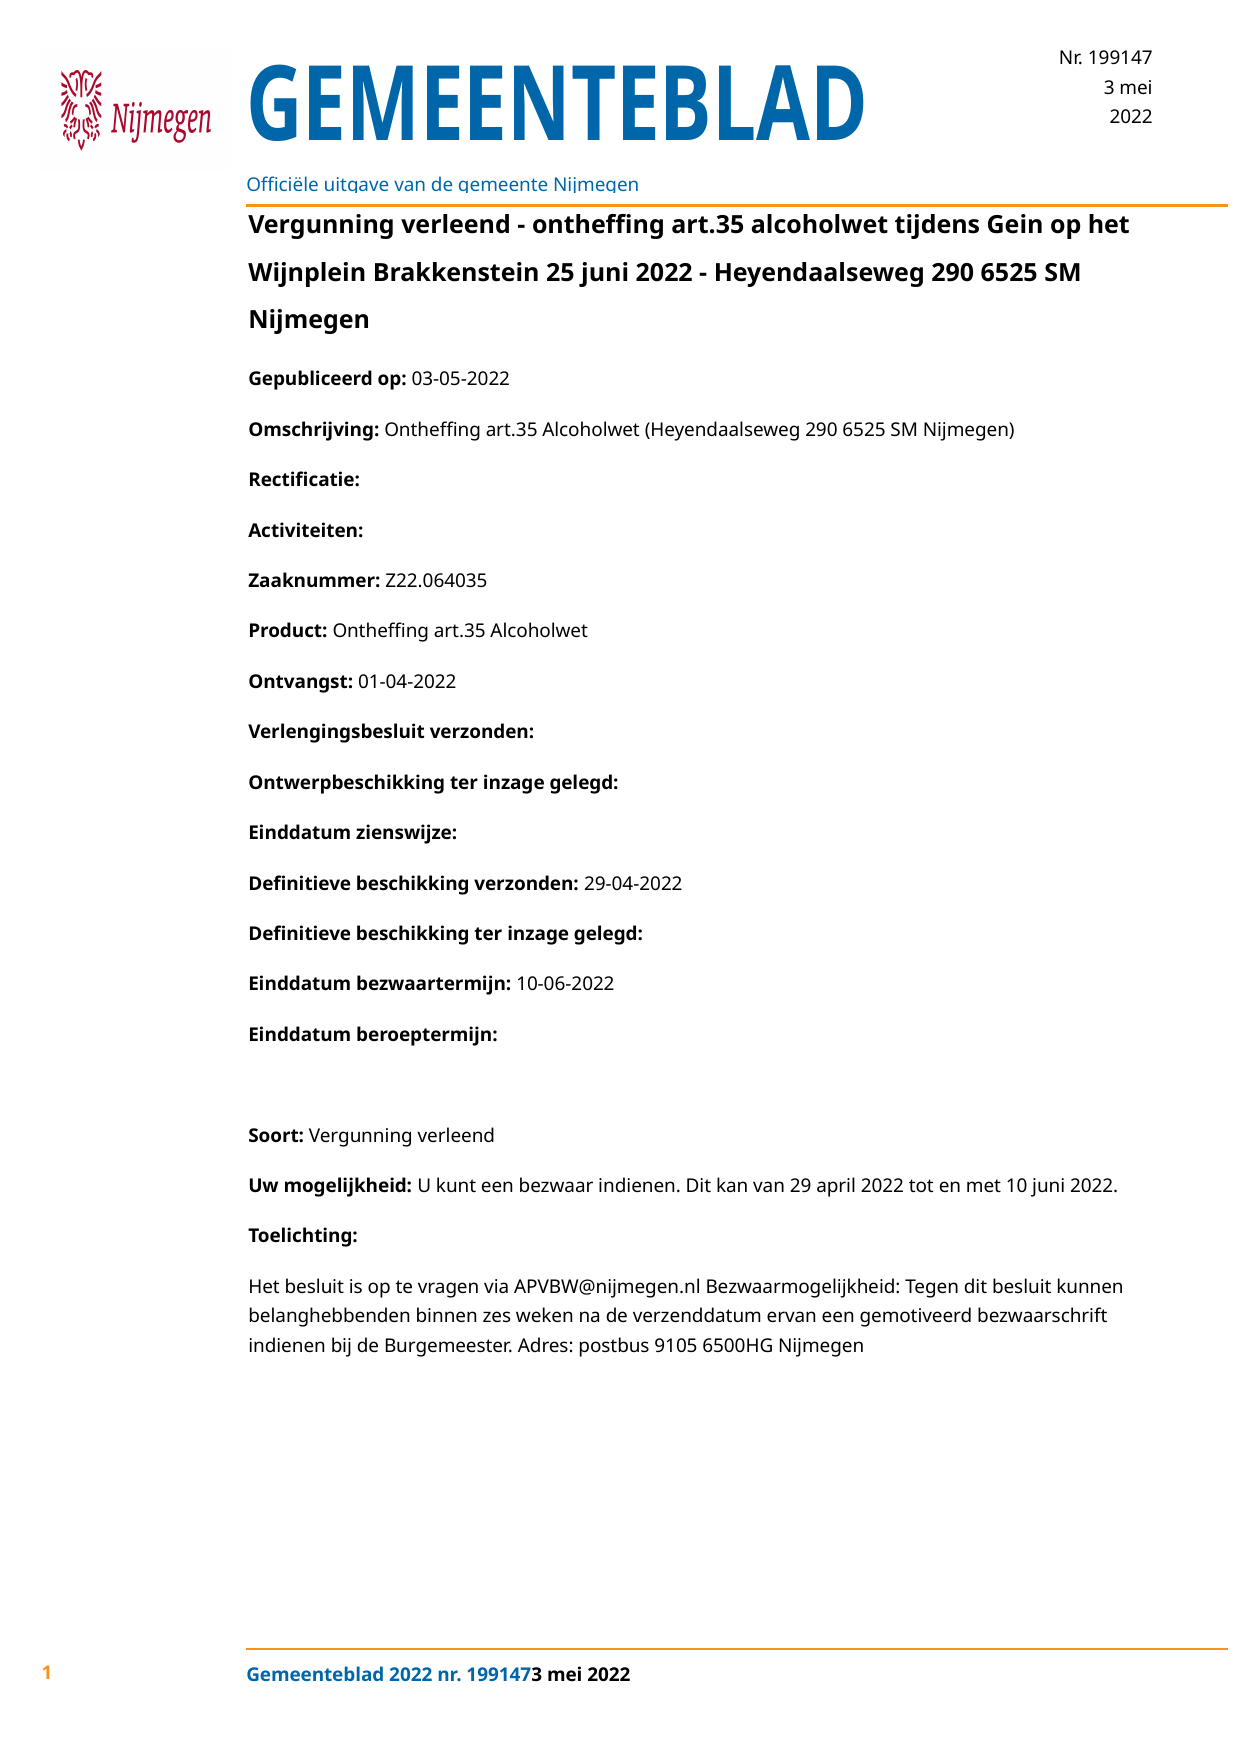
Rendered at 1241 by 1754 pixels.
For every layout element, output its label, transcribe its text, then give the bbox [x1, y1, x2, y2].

text Definitieve beschikking verzonden: 29-04-2022 [248, 870, 1152, 895]
text Rectificatie: [248, 466, 1152, 492]
text Zaaknummer: Z22.064035 [248, 567, 1152, 593]
picture [41, 47, 231, 172]
text Einddatum beroeptermijn: [248, 1021, 1152, 1047]
text Het besluit is op te vragen via APVBW@nijmegen.nl Bezwaarmogelijkheid: Tegen dit besluit kunnen belanghebbenden binnen zes weken na de verzenddatum ervan een gemotiveerd bezwaarschrift indienen bij de Burgemeester. Adres: postbus 9105 6500HG Nijmegen [248, 1273, 1152, 1358]
text Verlengingsbesluit verzonden: [248, 718, 1152, 744]
text Gepubliceerd op: 03-05-2022 [248, 366, 1152, 391]
text Definitieve beschikking ter inzage gelegd: [248, 920, 1152, 946]
text Toelichting: [248, 1223, 1152, 1248]
text Uw mogelijkheid: U kunt een bezwaar indienen. Dit kan van 29 april 2022 tot en met 10 juni 2022. [248, 1172, 1152, 1198]
text Product: Ontheffing art.35 Alcoholwet [248, 618, 1152, 643]
text Omschrijving: Ontheffing art.35 Alcoholwet (Heyendaalseweg 290 6525 SM Nijmegen) [248, 416, 1152, 442]
text Einddatum bezwaartermijn: 10-06-2022 [248, 971, 1152, 996]
text Ontwerpbeschikking ter inzage gelegd: [248, 769, 1152, 794]
text Einddatum zienswijze: [248, 819, 1152, 845]
text Activiteiten: [248, 517, 1152, 542]
text Vergunning verleend - ontheffing art.35 alcoholwet tijdens Gein op het Wijnplein Brakkenstein 25 juni 2022 - Heyendaalseweg 290 6525 SM Nijmegen [248, 207, 1152, 336]
text Soort: Vergunning verleend [248, 1122, 1152, 1147]
text Ontvangst: 01-04-2022 [248, 668, 1152, 694]
